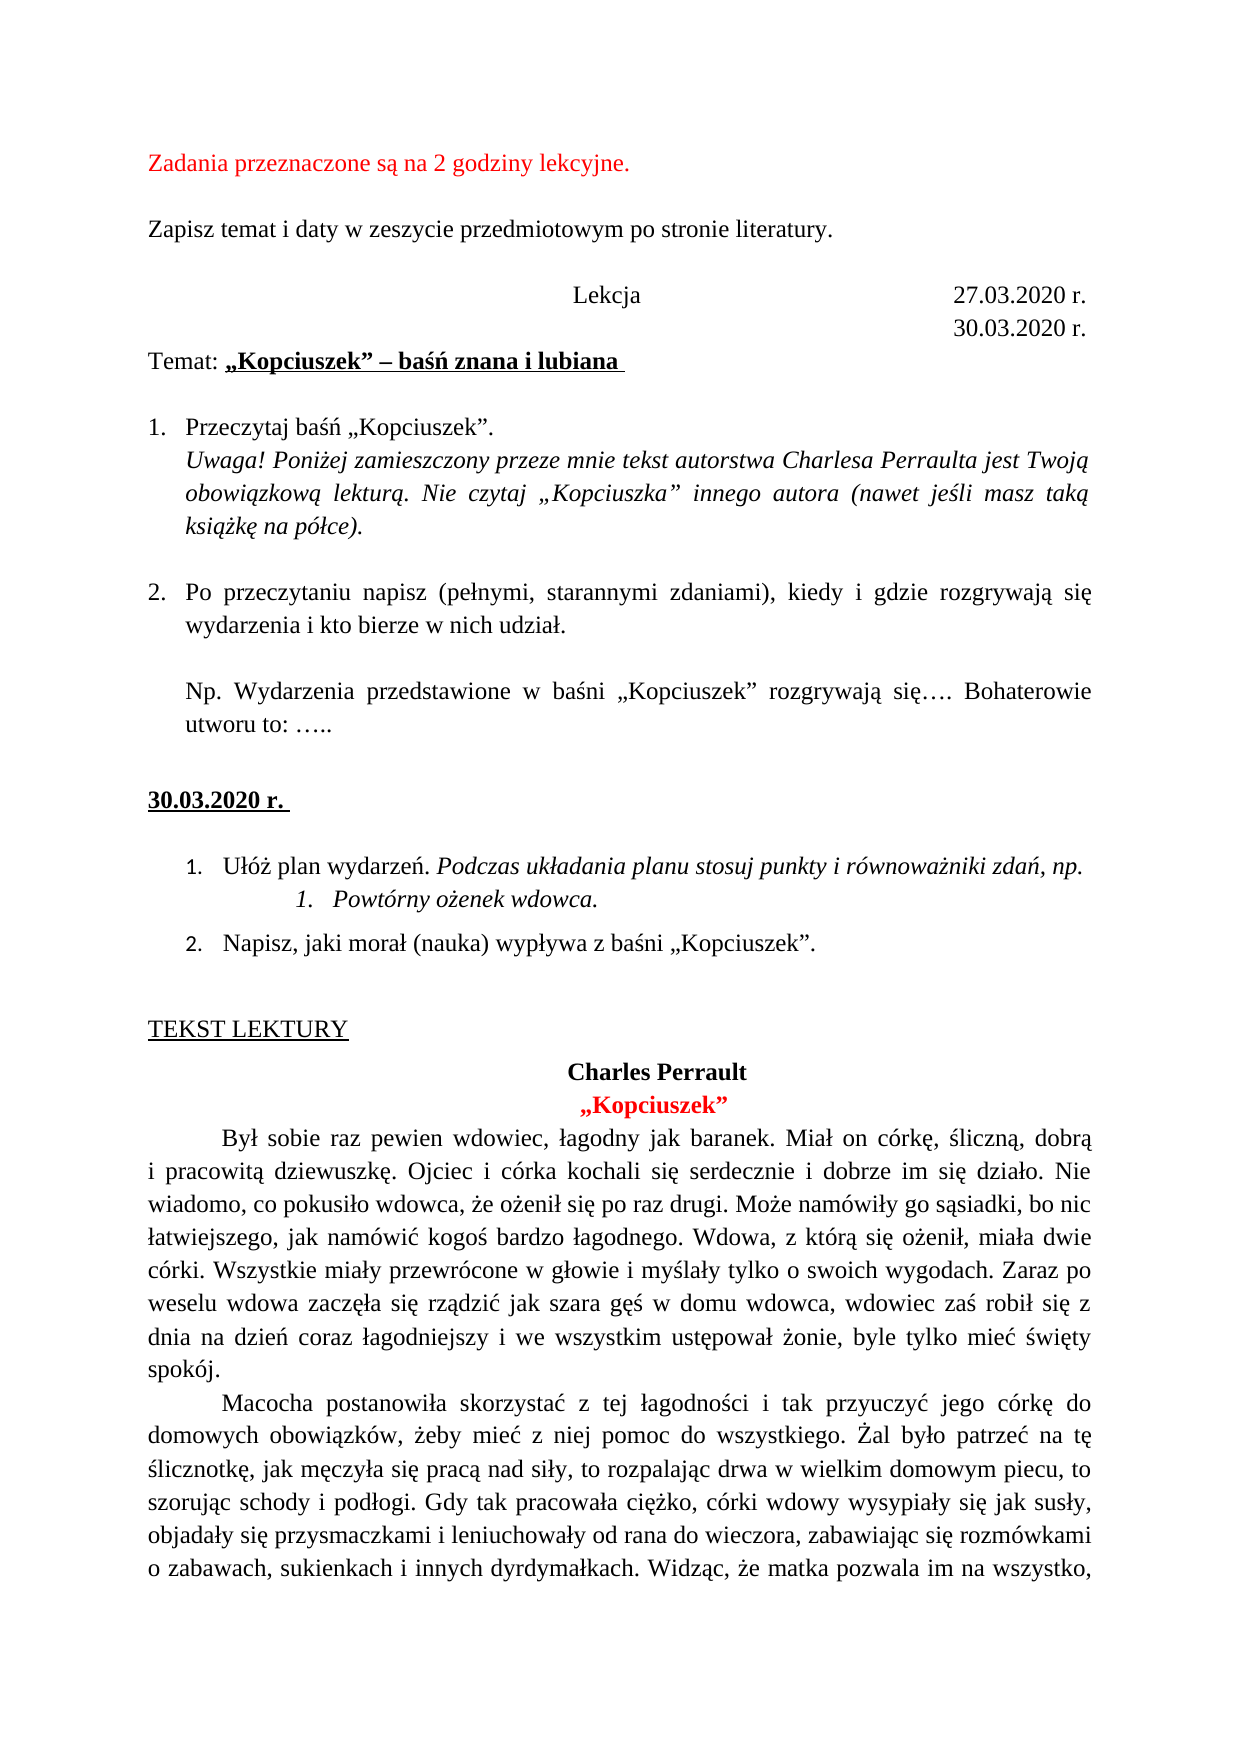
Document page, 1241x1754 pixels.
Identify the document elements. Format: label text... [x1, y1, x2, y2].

list Np. Wydarzenia przedstawione w baśni „Kopciuszek” rozgrywają się…. Bohaterowie utworu to: ….. [185, 676, 1093, 738]
list Przeczytaj baśń „Kopciuszek”. [148, 412, 1093, 441]
text Zapisz temat i daty w zeszycie przedmiotowym po stronie literatury. [148, 214, 1093, 242]
list Ułóż plan wydarzeń. Podczas układania planu stosuj punkty i równoważniki zdań, np. [185, 851, 1093, 880]
text Temat: „Kopciuszek” – baśń znana i lubiana [148, 346, 1093, 374]
text Lekcja 27.03.2020 r. [148, 280, 1093, 308]
text Charles Perrault [148, 1057, 1093, 1086]
list Napisz, jaki morał (nauka) wypływa z baśni „Kopciuszek”. [185, 928, 1093, 957]
text TEKST LEKTURY [148, 1014, 1093, 1043]
text Zadania przeznaczone są na 2 godziny lekcyjne. [148, 148, 1093, 176]
text 30.03.2020 r. [148, 785, 1093, 814]
list Powtórny ożenek wdowca. [295, 884, 1093, 913]
list Uwaga! Poniżej zamieszczony przeze mnie tekst autorstwa Charlesa Perraulta jest Twoją obowiązkową lekturą. Nie czytaj „Kopciuszka” innego autora (nawet jeśli masz taką książkę na półce). [185, 445, 1093, 539]
text „Kopciuszek” [148, 1090, 1093, 1119]
text Macocha postanowiła skorzystać z tej łagodności i tak przyuczyć jego córkę do domowych obowiązków, żeby mieć z niej pomoc do wszystkiego. Żal było patrzeć na tę ślicznotkę, jak męczyła się pracą nad siły, to rozpalając drwa w wielkim domowym piecu, to szorując schody i podłogi. Gdy tak pracowała ciężko, córki wdowy wysypiały się jak susły, objadały się przysmaczkami i leniuchowały od rana do wieczora, zabawiając się rozmówkami o zabawach, sukienkach i innych dyrdymałkach. Widząc, że matka pozwala im na wszystko, [148, 1388, 1093, 1581]
list Po przeczytaniu napisz (pełnymi, starannymi zdaniami), kiedy i gdzie rozgrywają się wydarzenia i kto bierze w nich udział. [148, 577, 1093, 639]
text 30.03.2020 r. [148, 313, 1093, 341]
text Był sobie raz pewien wdowiec, łagodny jak baranek. Miał on córkę, śliczną, dobrą i pracowitą dziewuszkę. Ojciec i córka kochali się serdecznie i dobrze im się działo. Nie wiadomo, co pokusiło wdowca, że ożenił się po raz drugi. Może namówiły go sąsiadki, bo nic łatwiejszego, jak namówić kogoś bardzo łagodnego. Wdowa, z którą się ożenił, miała dwie córki. Wszystkie miały przewrócone w głowie i myślały tylko o swoich wygodach. Zaraz po weselu wdowa zaczęła się rządzić jak szara gęś w domu wdowca, wdowiec zaś robił się z dnia na dzień coraz łagodniejszy i we wszystkim ustępował żonie, byle tylko mieć święty spokój. [148, 1123, 1093, 1383]
